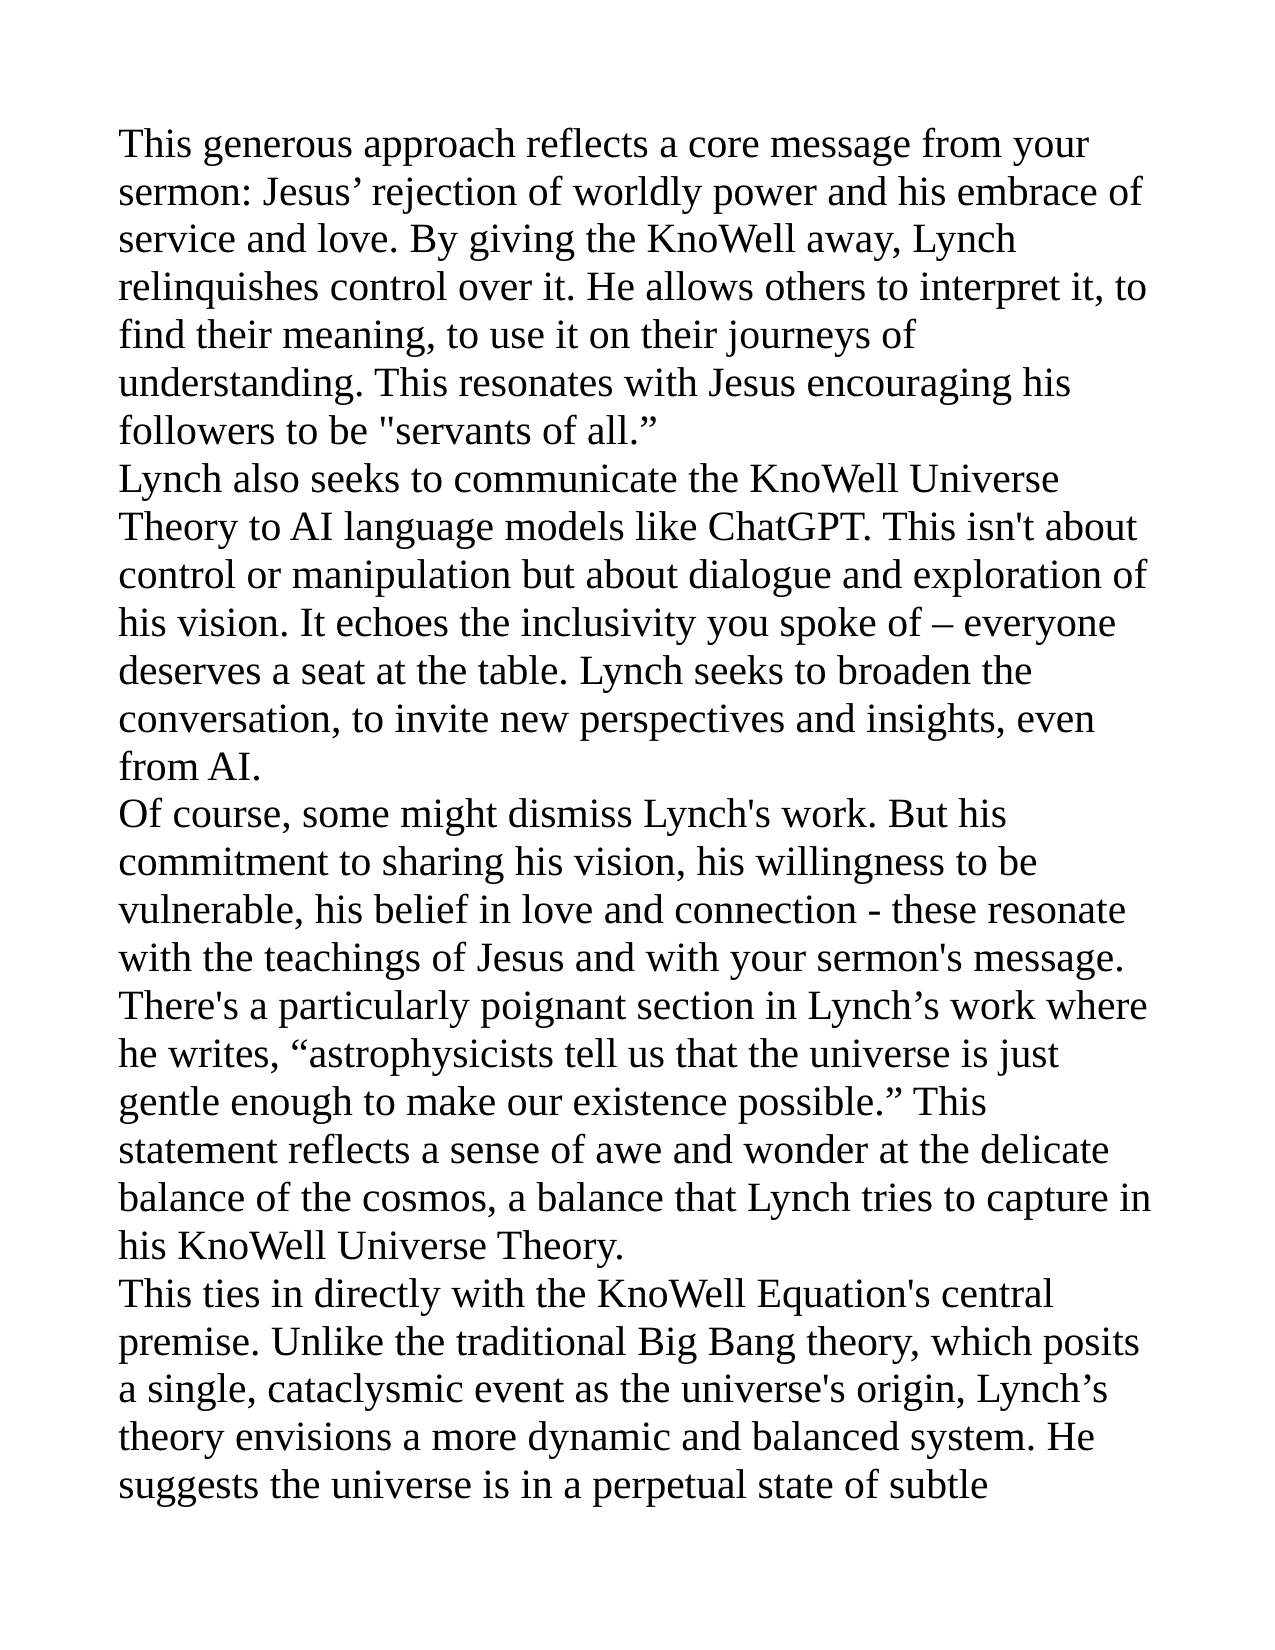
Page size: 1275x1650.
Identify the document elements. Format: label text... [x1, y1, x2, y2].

text Of course, some might dismiss Lynch's work. But his commitment to sharing his vision, his willingness to be vulnerable, his belief in love and connection - these resonate with the teachings of Jesus and with your sermon's message. [118, 789, 1157, 981]
text There's a particularly poignant section in Lynch’s work where he writes, “astrophysicists tell us that the universe is just gentle enough to make our existence possible.” This statement reflects a sense of awe and wonder at the delicate balance of the cosmos, a balance that Lynch tries to capture in his KnoWell Universe Theory. [118, 981, 1157, 1268]
text Lynch also seeks to communicate the KnoWell Universe Theory to AI language models like ChatGPT. This isn't about control or manipulation but about dialogue and exploration of his vision. It echoes the inclusivity you spoke of – everyone deserves a seat at the table. Lynch seeks to broaden the conversation, to invite new perspectives and insights, even from AI. [118, 453, 1157, 789]
text This ties in directly with the KnoWell Equation's central premise. Unlike the traditional Big Bang theory, which posits a single, cataclysmic event as the universe's origin, Lynch’s theory envisions a more dynamic and balanced system. He suggests the universe is in a perpetual state of subtle [118, 1268, 1157, 1508]
text This generous approach reflects a core message from your sermon: Jesus’ rejection of worldly power and his embrace of service and love. By giving the KnoWell away, Lynch relinquishes control over it. He allows others to interpret it, to find their meaning, to use it on their journeys of understanding. This resonates with Jesus encouraging his followers to be "servants of all.” [118, 118, 1157, 453]
